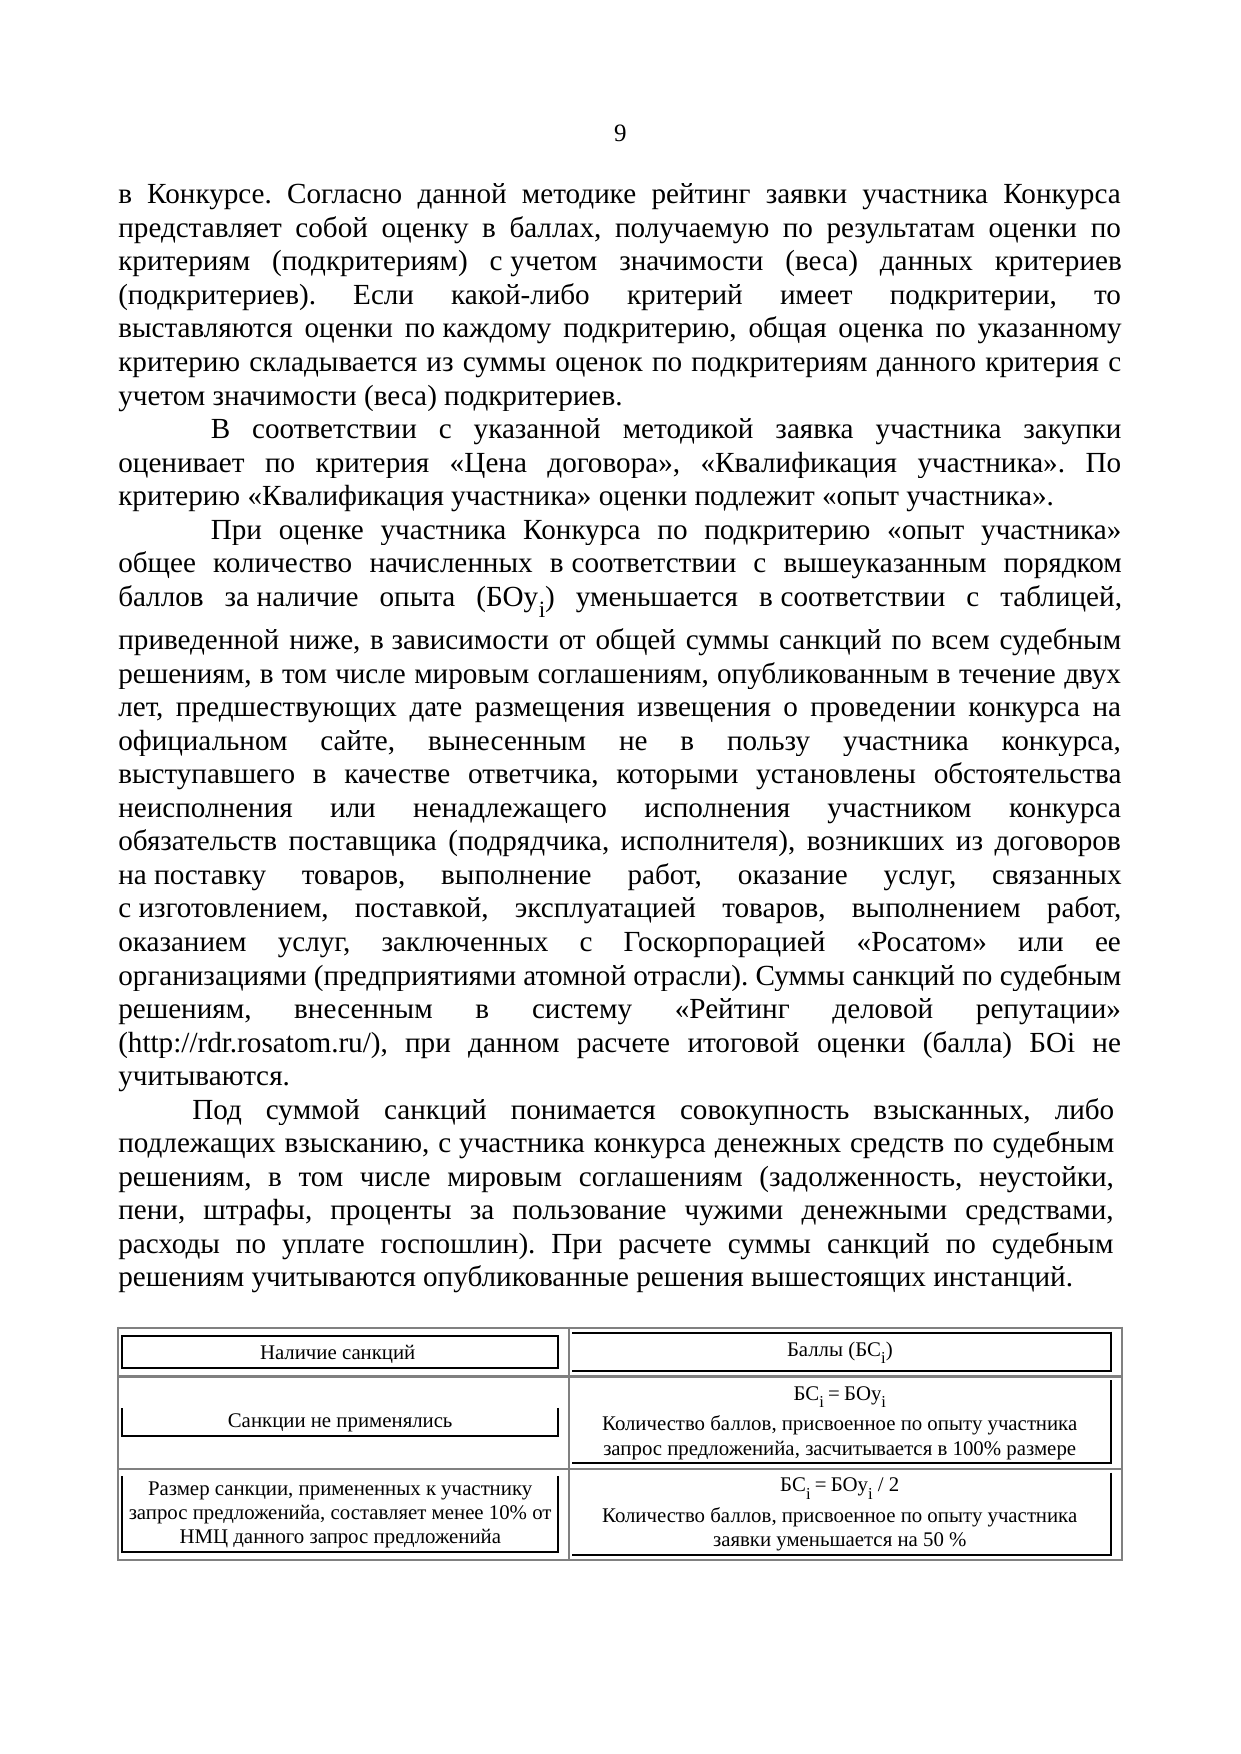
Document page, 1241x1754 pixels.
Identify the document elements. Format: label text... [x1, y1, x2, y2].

table_header Баллы (БСi) [570, 1329, 1121, 1375]
text В соответствии с указанной методикой заявка участника закупки оценивает по критерия «Цена договора», «Квалификация участника». По критерию «Квалификация участника» оценки подлежит «опыт участника». [118, 411, 1122, 512]
table_cell БСi = БОуi / 2 Количество баллов, присвоенное по опыту участника заявки уменьшается на 50 % [570, 1470, 1121, 1559]
table_cell Размер санкции, примененных к участнику запрос предложенийа, составляет менее 10% от НМЦ данного запрос предложенийа [119, 1470, 568, 1559]
text При оценке участника Конкурса по подкритерию «опыт участника» общее количество начисленных в соответствии с вышеуказанным порядком баллов за наличие опыта (БОуi) уменьшается в соответствии с таблицей, приведенной ниже, в зависимости от общей суммы санкций по всем судебным решениям, в том числе мировым соглашениям, опубликованным в течение двух лет, предшествующих дате размещения извещения о проведении конкурса на официальном сайте, вынесенным не в пользу участника конкурса, выступавшего в качестве ответчика, которыми установлены обстоятельства неисполнения или ненадлежащего исполнения участником конкурса обязательств поставщика (подрядчика, исполнителя), возникших из договоров на поставку товаров, выполнение работ, оказание услуг, связанных с изготовлением, поставкой, эксплуатацией товаров, выполнением работ, оказанием услуг, заключенных с Госкорпорацией «Росатом» или ее организациями (предприятиями атомной отрасли). Суммы санкций по судебным решениям, внесенным в систему «Рейтинг деловой репутации» (http://rdr.rosatom.ru/), при данном расчете итоговой оценки (балла) БОi не учитываются. [118, 512, 1122, 1092]
table_cell БСi = БОуi Количество баллов, присвоенное по опыту участника запрос предложенийа, засчитывается в 100% размере [570, 1378, 1121, 1467]
text в Конкурсе. Согласно данной методике рейтинг заявки участника Конкурса представляет собой оценку в баллах, получаемую по результатам оценки по критериям (подкритериям) с учетом значимости (веса) данных критериев (подкритериев). Если какой-либо критерий имеет подкритерии, то выставляются оценки по каждому подкритерию, общая оценка по указанному критерию складывается из суммы оценок по подкритериям данного критерия с учетом значимости (веса) подкритериев. [118, 176, 1122, 411]
table_cell Санкции не применялись [119, 1378, 568, 1467]
table_header Наличие санкций [119, 1329, 568, 1375]
text Под суммой санкций понимается совокупность взысканных, либо подлежащих взысканию, с участника конкурса денежных средств по судебным решениям, в том числе мировым соглашениям (задолженность, неустойки, пени, штрафы, проценты за пользование чужими денежными средствами, расходы по уплате госпошлин). При расчете суммы санкций по судебным решениям учитываются опубликованные решения вышестоящих инстанций. [118, 1092, 1115, 1293]
